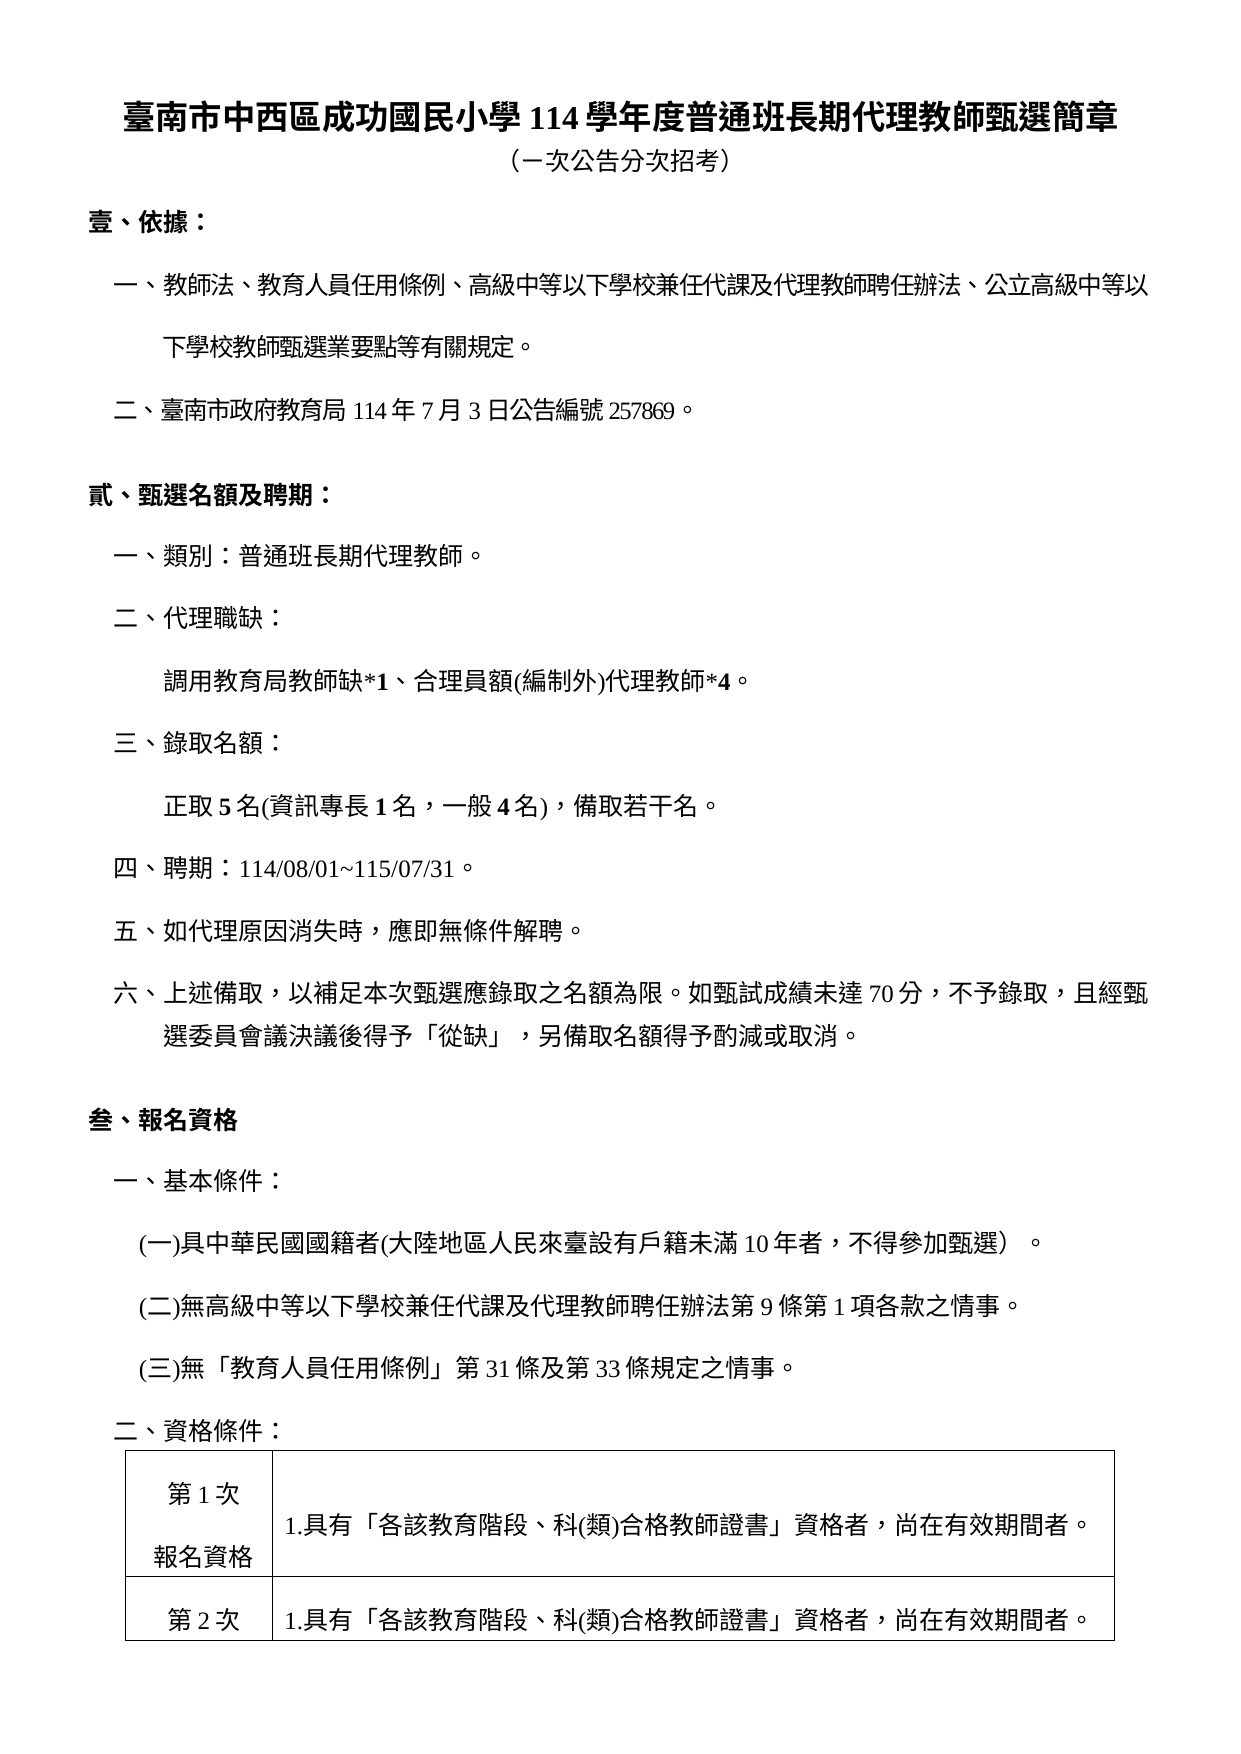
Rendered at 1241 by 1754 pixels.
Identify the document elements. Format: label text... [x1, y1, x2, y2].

text （ㄧ次公告分次招考） [89, 137, 1152, 179]
table_cell 第2次 [126, 1577, 272, 1639]
text 一、基本條件： [114, 1137, 1152, 1200]
text 叁、報名資格 [89, 1096, 1152, 1137]
text 一、教師法、教育人員任用條例、高級中等以下學校兼任代課及代理教師聘任辦法、公立高級中等以下學校教師甄選業要點等有關規定。 [114, 242, 1152, 367]
text 壹、依據： [89, 179, 1152, 242]
text 選委員會議決議後得予「從缺」，另備取名額得予酌減或取消。 [89, 1012, 1152, 1054]
text 一、類別：普通班長期代理教師。 [89, 512, 1152, 575]
table_header 第1次 報名資格 [126, 1451, 272, 1576]
text 調用教育局教師缺*1、合理員額(編制外)代理教師*4。 [164, 637, 1152, 700]
text 二、代理職缺： [89, 575, 1152, 637]
text 貳、甄選名額及聘期： [89, 471, 1152, 512]
table_header 1.具有「各該教育階段、科(類)合格教師證書」資格者，尚在有效期間者。 [273, 1451, 1114, 1576]
text 二、臺南市政府教育局114年7月3日公告編號257869。 [114, 367, 1152, 429]
text (一)具中華民國國籍者(大陸地區人民來臺設有戶籍未滿10年者，不得參加甄選）。 [139, 1200, 1152, 1262]
text 臺南市中西區成功國民小學114學年度普通班長期代理教師甄選簡章 [89, 96, 1152, 137]
text 二、資格條件： [114, 1387, 1152, 1450]
text 五、如代理原因消失時，應即無條件解聘。 [89, 887, 1152, 950]
text 六、上述備取，以補足本次甄選應錄取之名額為限。如甄試成績未達70分，不予錄取，且經甄 [89, 950, 1152, 1012]
table_cell 1.具有「各該教育階段、科(類)合格教師證書」資格者，尚在有效期間者。 [273, 1577, 1114, 1639]
text 四、聘期：114/08/01~115/07/31。 [89, 825, 1152, 887]
text (三)無「教育人員任用條例」第31條及第33條規定之情事。 [139, 1325, 1152, 1387]
text 正取5名(資訊專長1名，一般4名)，備取若干名。 [114, 762, 1152, 825]
text (二)無高級中等以下學校兼任代課及代理教師聘任辦法第9條第1項各款之情事。 [139, 1262, 1152, 1325]
text 三、錄取名額： [89, 700, 1152, 762]
